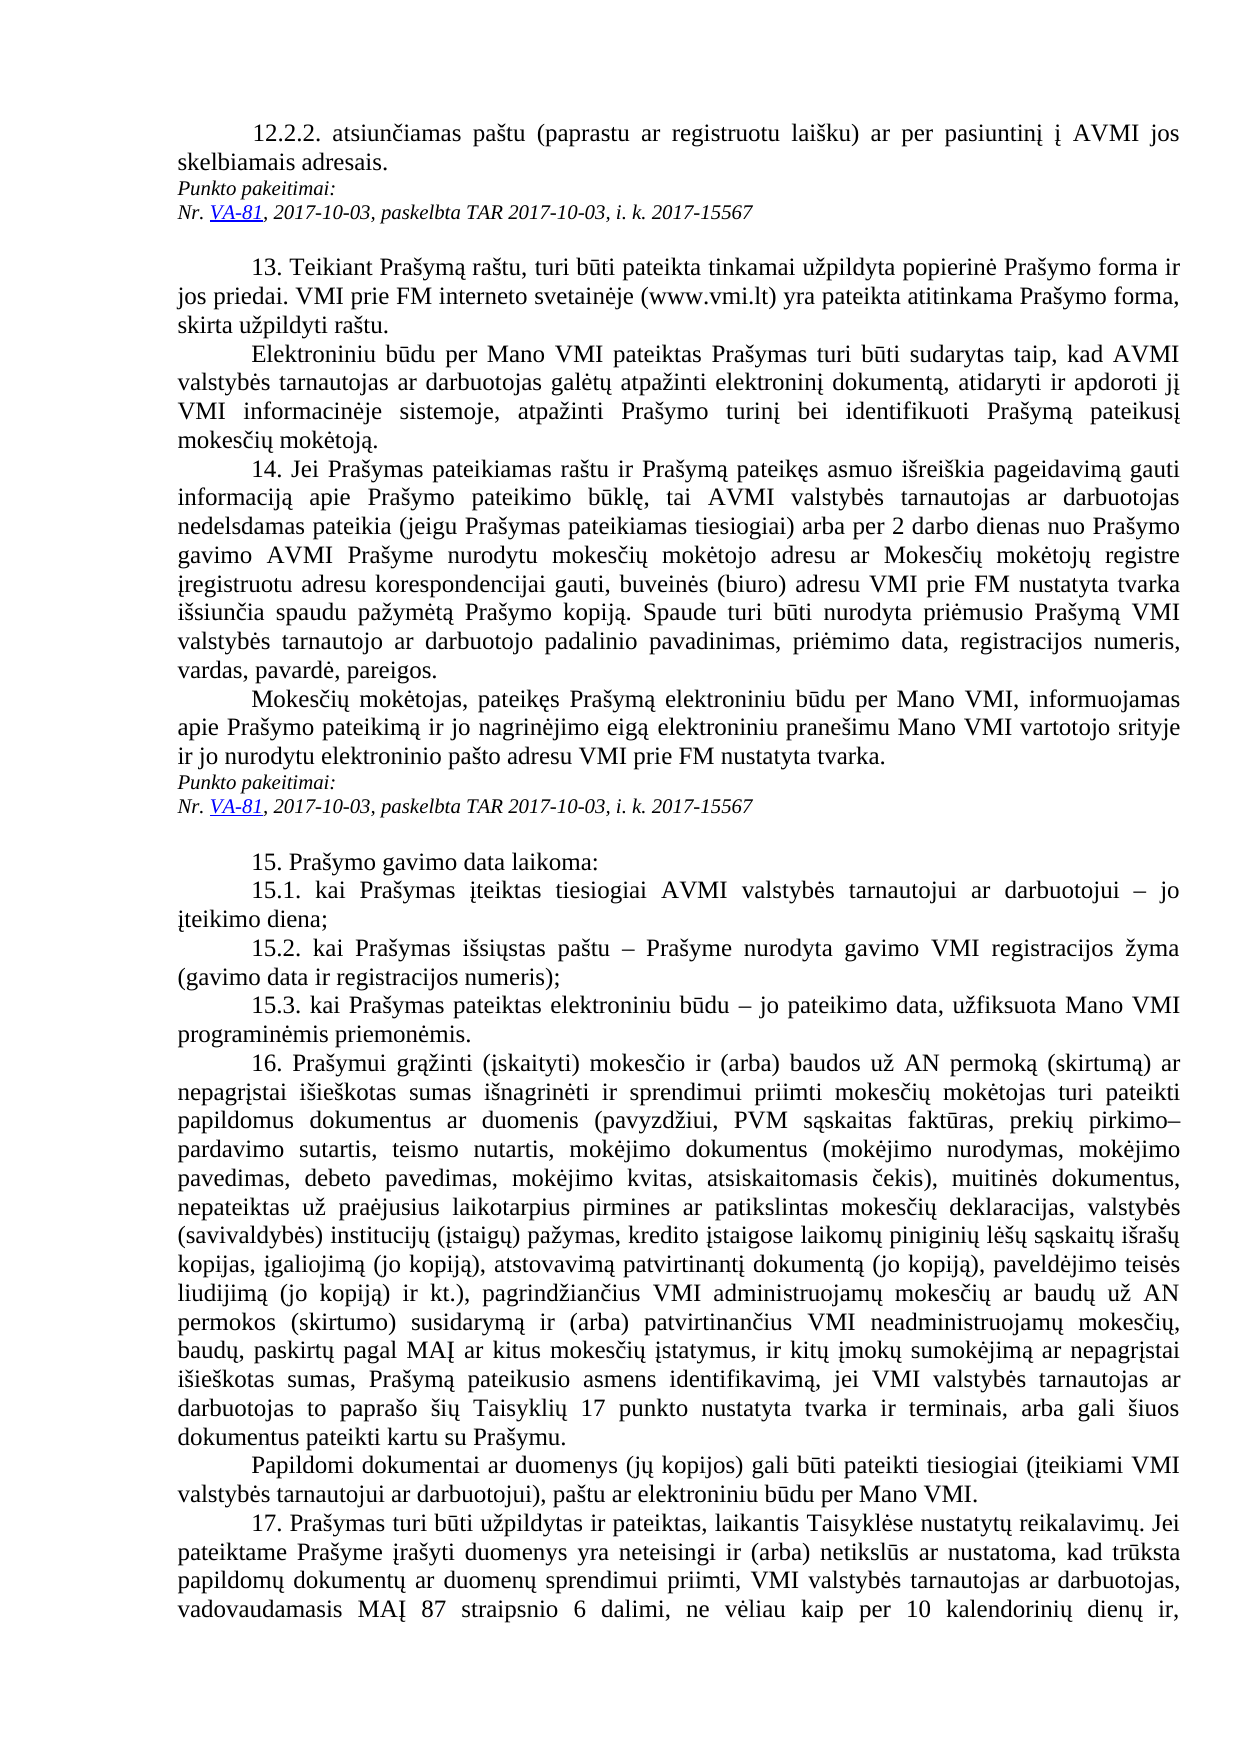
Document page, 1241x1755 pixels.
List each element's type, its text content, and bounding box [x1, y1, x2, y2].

text Elektroniniu būdu per Mano VMI pateiktas Prašymas turi būti sudarytas taip, kad AVMI valstybės tarnautojas ar darbuotojas galėtų atpažinti elektroninį dokumentą, atidaryti ir apdoroti jį VMI informacinėje sistemoje, atpažinti Prašymo turinį bei identifikuoti Prašymą pateikusį mokesčių mokėtoją. [177, 339, 1181, 454]
text Papildomi dokumentai ar duomenys (jų kopijos) gali būti pateikti tiesiogiai (įteikiami VMI valstybės tarnautojui ar darbuotojui), paštu ar elektroniniu būdu per Mano VMI. [177, 1451, 1181, 1508]
text 15.2. kai Prašymas išsiųstas paštu – Prašyme nurodyta gavimo VMI registracijos žyma (gavimo data ir registracijos numeris); [177, 933, 1181, 991]
text 17. Prašymas turi būti užpildytas ir pateiktas, laikantis Taisyklėse nustatytų reikalavimų. Jei pateiktame Prašyme įrašyti duomenys yra neteisingi ir (arba) netikslūs ar nustatoma, kad trūksta papildomų dokumentų ar duomenų sprendimui priimti, VMI valstybės tarnautojas ar darbuotojas, vadovaudamasis MAĮ 87 straipsnio 6 dalimi, ne vėliau kaip per 10 kalendorinių dienų ir, [177, 1508, 1181, 1623]
text Punkto pakeitimai: [177, 770, 1181, 794]
text 16. Prašymui grąžinti (įskaityti) mokesčio ir (arba) baudos už AN permoką (skirtumą) ar nepagrįstai išieškotas sumas išnagrinėti ir sprendimui priimti mokesčių mokėtojas turi pateikti papildomus dokumentus ar duomenis (pavyzdžiui, PVM sąskaitas faktūras, prekių pirkimo–pardavimo sutartis, teismo nutartis, mokėjimo dokumentus (mokėjimo nurodymas, mokėjimo pavedimas, debeto pavedimas, mokėjimo kvitas, atsiskaitomasis čekis), muitinės dokumentus, nepateiktas už praėjusius laikotarpius pirmines ar patikslintas mokesčių deklaracijas, valstybės (savivaldybės) institucijų (įstaigų) pažymas, kredito įstaigose laikomų piniginių lėšų sąskaitų išrašų kopijas, įgaliojimą (jo kopiją), atstovavimą patvirtinantį dokumentą (jo kopiją), paveldėjimo teisės liudijimą (jo kopiją) ir kt.), pagrindžiančius VMI administruojamų mokesčių ar baudų už AN permokos (skirtumo) susidarymą ir (arba) patvirtinančius VMI neadministruojamų mokesčių, baudų, paskirtų pagal MAĮ ar kitus mokesčių įstatymus, ir kitų įmokų sumokėjimą ar nepagrįstai išieškotas sumas, Prašymą pateikusio asmens identifikavimą, jei VMI valstybės tarnautojas ar darbuotojas to paprašo šių Taisyklių 17 punkto nustatyta tvarka ir terminais, arba gali šiuos dokumentus pateikti kartu su Prašymu. [177, 1048, 1181, 1451]
text Nr. VA-81, 2017-10-03, paskelbta TAR 2017-10-03, i. k. 2017-15567 [177, 200, 1181, 224]
text Mokesčių mokėtojas, pateikęs Prašymą elektroniniu būdu per Mano VMI, informuojamas apie Prašymo pateikimą ir jo nagrinėjimo eigą elektroniniu pranešimu Mano VMI vartotojo srityje ir jo nurodytu elektroninio pašto adresu VMI prie FM nustatyta tvarka. [177, 684, 1181, 770]
text Punkto pakeitimai: [177, 176, 1181, 200]
text 12.2.2. atsiunčiamas paštu (paprastu ar registruotu laišku) ar per pasiuntinį į AVMI jos skelbiamais adresais. [177, 118, 1181, 176]
text Nr. VA-81, 2017-10-03, paskelbta TAR 2017-10-03, i. k. 2017-15567 [177, 794, 1181, 818]
text 15. Prašymo gavimo data laikoma: [177, 847, 1181, 876]
text 13. Teikiant Prašymą raštu, turi būti pateikta tinkamai užpildyta popierinė Prašymo forma ir jos priedai. VMI prie FM interneto svetainėje (www.vmi.lt) yra pateikta atitinkama Prašymo forma, skirta užpildyti raštu. [177, 252, 1181, 339]
text 15.3. kai Prašymas pateiktas elektroniniu būdu – jo pateikimo data, užfiksuota Mano VMI programinėmis priemonėmis. [177, 991, 1181, 1048]
text 14. Jei Prašymas pateikiamas raštu ir Prašymą pateikęs asmuo išreiškia pageidavimą gauti informaciją apie Prašymo pateikimo būklę, tai AVMI valstybės tarnautojas ar darbuotojas nedelsdamas pateikia (jeigu Prašymas pateikiamas tiesiogiai) arba per 2 darbo dienas nuo Prašymo gavimo AVMI Prašyme nurodytu mokesčių mokėtojo adresu ar Mokesčių mokėtojų registre įregistruotu adresu korespondencijai gauti, buveinės (biuro) adresu VMI prie FM nustatyta tvarka išsiunčia spaudu pažymėtą Prašymo kopiją. Spaude turi būti nurodyta priėmusio Prašymą VMI valstybės tarnautojo ar darbuotojo padalinio pavadinimas, priėmimo data, registracijos numeris, vardas, pavardė, pareigos. [177, 454, 1181, 684]
text 15.1. kai Prašymas įteiktas tiesiogiai AVMI valstybės tarnautojui ar darbuotojui – jo įteikimo diena; [177, 876, 1181, 933]
